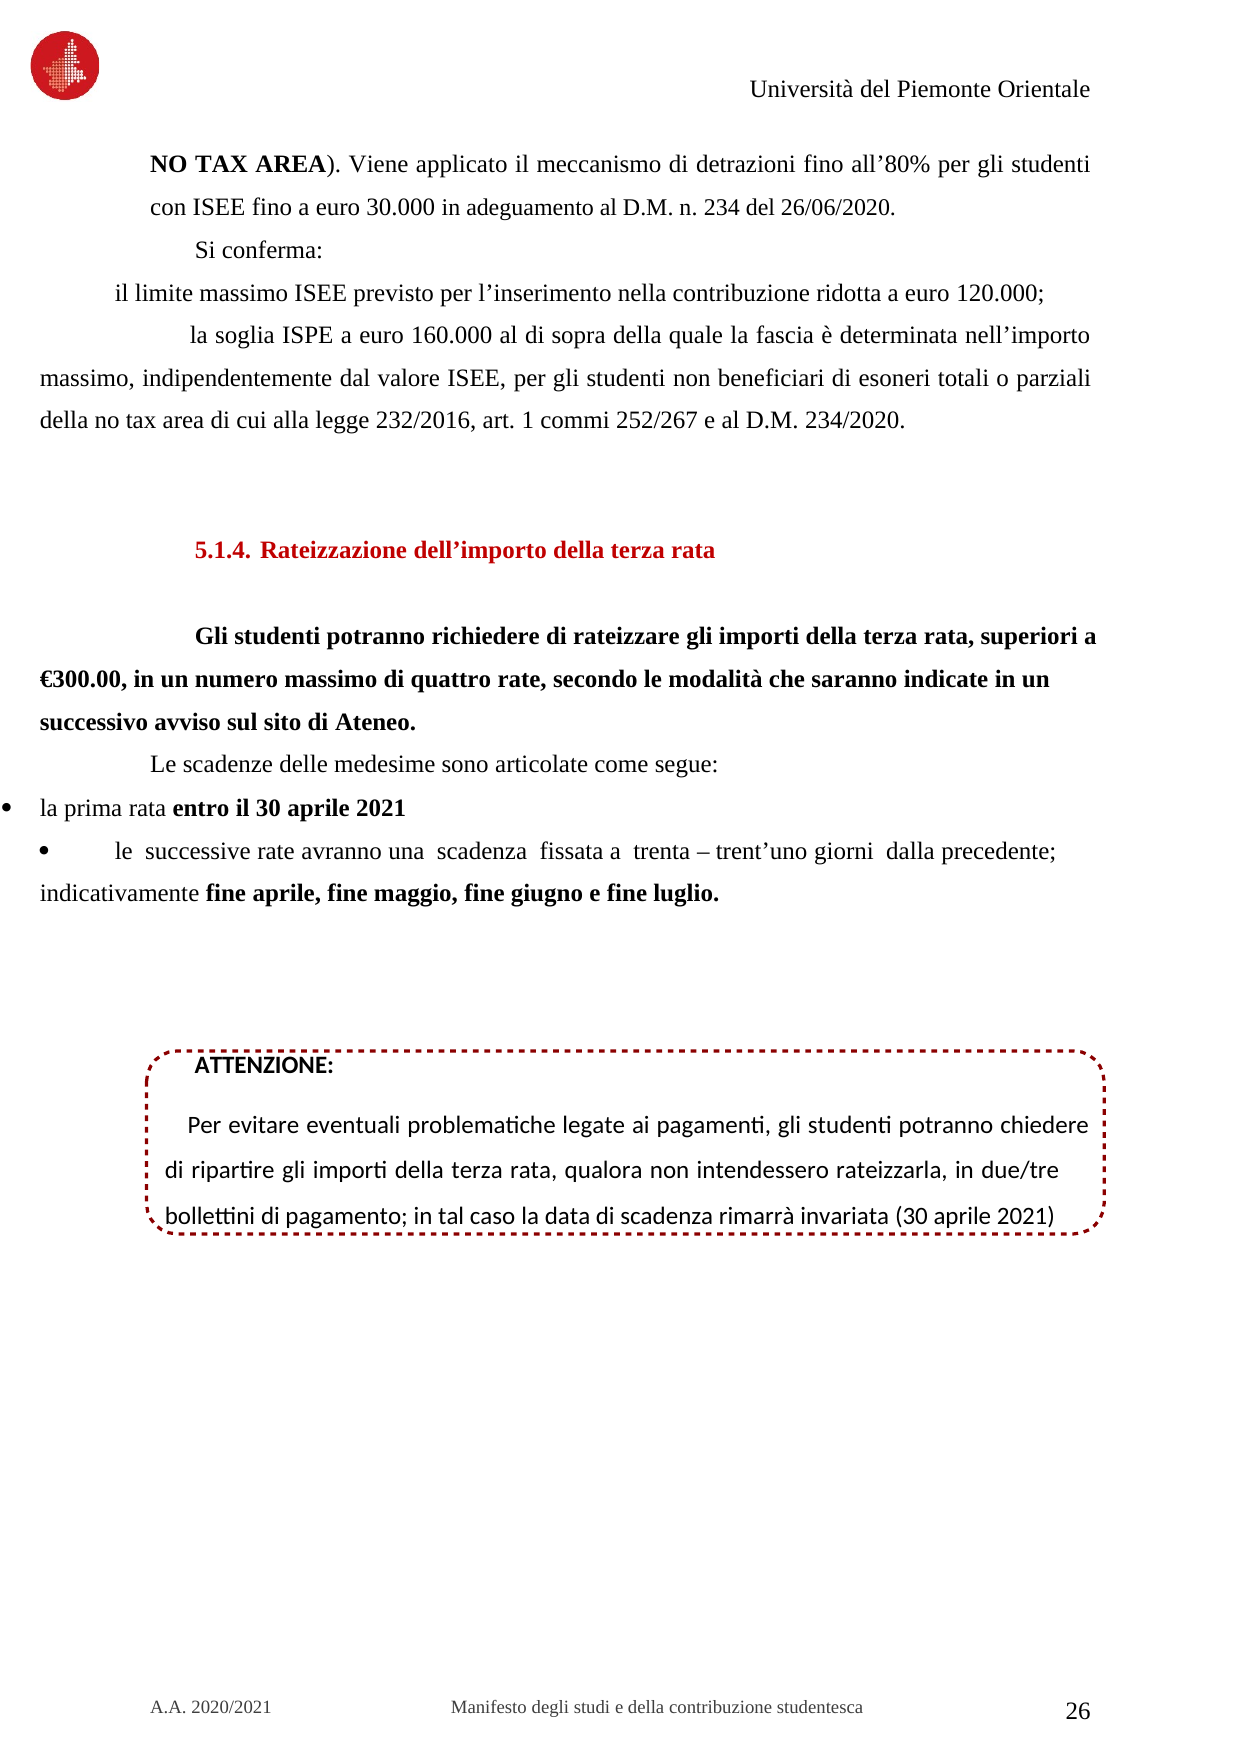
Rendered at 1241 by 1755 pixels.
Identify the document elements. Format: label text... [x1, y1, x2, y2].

subtitle €300.00, in un numero massimo di quattro rate, secondo le modalità che saranno indicate in un successivo avviso sul sito di Ateneo. [39, 664, 1092, 736]
list la soglia ISPE a euro 160.000 al di sopra della quale la fascia è determinata nell’importo massimo, indipendentemente dal valore ISEE, per gli studenti non beneficiari di esoneri totali o parziali della no tax area di cui alla legge 232/2016, art. 1 commi 252/267 e al D.M. 234/2020. [39, 321, 1091, 434]
list Rateizzazione dell’importo della terza rata [194, 535, 1203, 564]
text NO TAX AREA). Viene applicato il meccanismo di detrazioni fino all’80% per gli studenti con ISEE fino a euro 30.000 in adeguamento al D.M. n. 234 del 26/06/2020. [150, 149, 1091, 221]
text Gli studenti potranno richiedere di rateizzare gli importi della terza rata, superiori a [194, 621, 1203, 650]
text Le scadenze delle medesime sono articolate come segue: [150, 750, 1203, 779]
list le successive rate avranno una scadenza fissata a trenta – trent’uno giorni dalla precedente; indicativamente fine aprile, fine maggio, fine giugno e fine luglio. [39, 836, 1091, 906]
text Si conferma: [194, 235, 1203, 264]
list il limite massimo ISEE previsto per l’inserimento nella contribuzione ridotta a euro 120.000; [39, 278, 1091, 307]
list la prima rata entro il 30 aprile 2021 [2, 793, 1203, 822]
